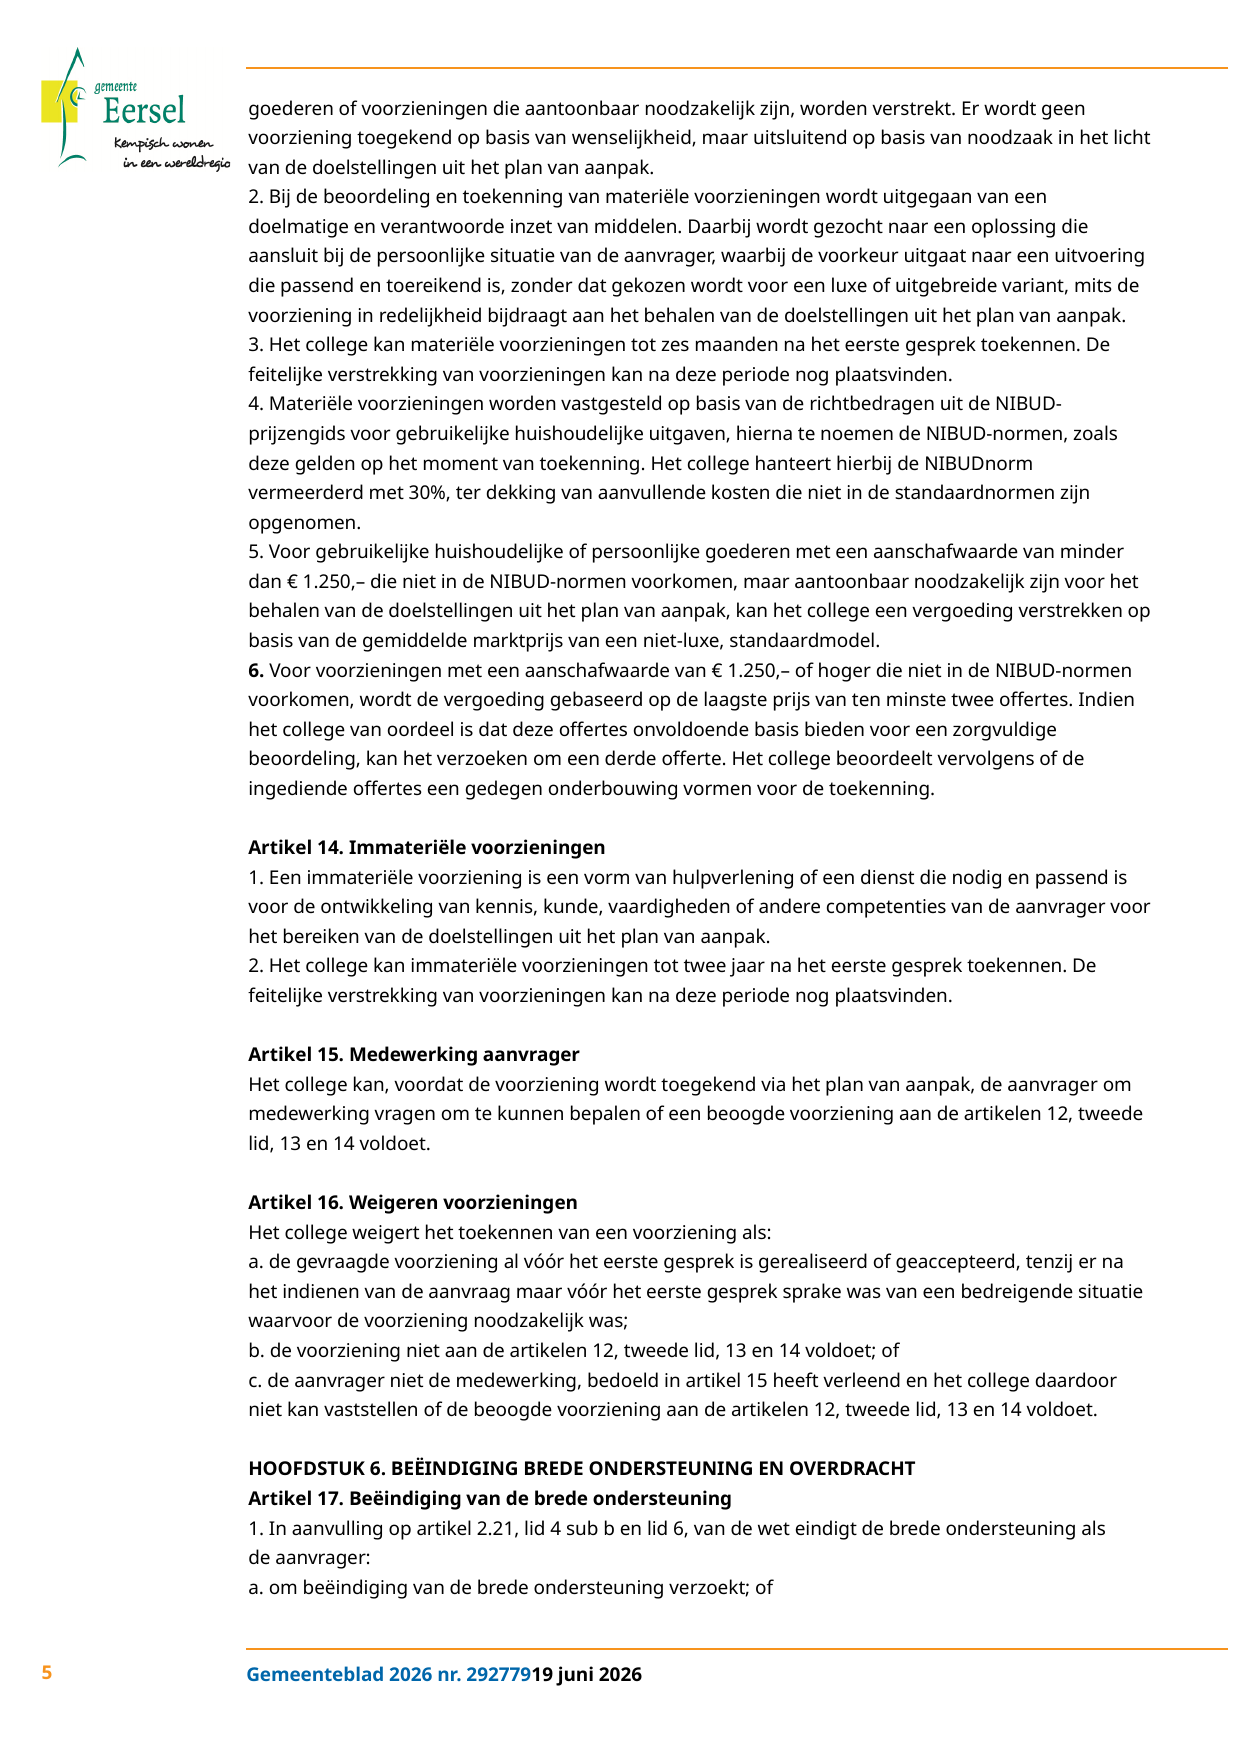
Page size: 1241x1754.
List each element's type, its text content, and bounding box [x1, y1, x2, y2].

text 1. In aanvulling op artikel 2.21, lid 4 sub b en lid 6, van de wet eindigt de brede ondersteuning als [248, 1515, 1152, 1541]
text Artikel 16. Weigeren voorzieningen [248, 1189, 1152, 1215]
text 1. Een immateriële voorziening is een vorm van hulpverlening of een dienst die nodig en passend is voor de ontwikkeling van kennis, kunde, vaardigheden of andere competenties van de aanvrager voor het bereiken van de doelstellingen uit het plan van aanpak. [248, 864, 1152, 949]
picture [41, 47, 231, 172]
text Het college weigert het toekennen van een voorziening als: [248, 1219, 1152, 1245]
text a. om beëindiging van de brede ondersteuning verzoekt; of [248, 1574, 1152, 1600]
text de aanvrager: [248, 1544, 1152, 1570]
text HOOFDSTUK 6. BEËINDIGING BREDE ONDERSTEUNING EN OVERDRACHT [248, 1456, 1152, 1481]
text Artikel 17. Beëindiging van de brede ondersteuning [248, 1485, 1152, 1511]
text goederen of voorzieningen die aantoonbaar noodzakelijk zijn, worden verstrekt. Er wordt geen voorziening toegekend op basis van wenselijkheid, maar uitsluitend op basis van noodzaak in het licht van de doelstellingen uit het plan van aanpak. [248, 95, 1152, 180]
text c. de aanvrager niet de medewerking, bedoeld in artikel 15 heeft verleend en het college daardoor niet kan vaststellen of de beoogde voorziening aan de artikelen 12, tweede lid, 13 en 14 voldoet. [248, 1367, 1152, 1422]
text 2. Bij de beoordeling en toekenning van materiële voorzieningen wordt uitgegaan van een doelmatige en verantwoorde inzet van middelen. Daarbij wordt gezocht naar een oplossing die aansluit bij de persoonlijke situatie van de aanvrager, waarbij de voorkeur uitgaat naar een uitvoering die passend en toereikend is, zonder dat gekozen wordt voor een luxe of uitgebreide variant, mits de voorziening in redelijkheid bijdraagt aan het behalen van de doelstellingen uit het plan van aanpak. [248, 183, 1152, 328]
text b. de voorziening niet aan de artikelen 12, tweede lid, 13 en 14 voldoet; of [248, 1337, 1152, 1363]
text Artikel 14. Immateriële voorzieningen [248, 834, 1152, 860]
text 2. Het college kan immateriële voorzieningen tot twee jaar na het eerste gesprek toekennen. De feitelijke verstrekking van voorzieningen kan na deze periode nog plaatsvinden. [248, 953, 1152, 1008]
text 5. Voor gebruikelijke huishoudelijke of persoonlijke goederen met een aanschafwaarde van minder dan € 1.250,– die niet in de NIBUD-normen voorkomen, maar aantoonbaar noodzakelijk zijn voor het behalen van de doelstellingen uit het plan van aanpak, kan het college een vergoeding verstrekken op basis van de gemiddelde marktprijs van een niet-luxe, standaardmodel. [248, 538, 1152, 653]
text a. de gevraagde voorziening al vóór het eerste gesprek is gerealiseerd of geaccepteerd, tenzij er na het indienen van de aanvraag maar vóór het eerste gesprek sprake was van een bedreigende situatie waarvoor de voorziening noodzakelijk was; [248, 1248, 1152, 1333]
text Het college kan, voordat de voorziening wordt toegekend via het plan van aanpak, de aanvrager om medewerking vragen om te kunnen bepalen of een beoogde voorziening aan de artikelen 12, tweede lid, 13 en 14 voldoet. [248, 1071, 1152, 1156]
text 4. Materiële voorzieningen worden vastgesteld op basis van de richtbedragen uit de NIBUD-prijzengids voor gebruikelijke huishoudelijke uitgaven, hierna te noemen de NIBUD-normen, zoals deze gelden op het moment van toekenning. Het college hanteert hierbij de NIBUDnorm vermeerderd met 30%, ter dekking van aanvullende kosten die niet in de standaardnormen zijn opgenomen. [248, 391, 1152, 535]
text 3. Het college kan materiële voorzieningen tot zes maanden na het eerste gesprek toekennen. De feitelijke verstrekking van voorzieningen kan na deze periode nog plaatsvinden. [248, 331, 1152, 387]
text Artikel 15. Medewerking aanvrager [248, 1041, 1152, 1067]
text 6. Voor voorzieningen met een aanschafwaarde van € 1.250,– of hoger die niet in de NIBUD-normen voorkomen, wordt de vergoeding gebaseerd op de laagste prijs van ten minste twee offertes. Indien het college van oordeel is dat deze offertes onvoldoende basis bieden voor een zorgvuldige beoordeling, kan het verzoeken om een derde offerte. Het college beoordeelt vervolgens of de ingediende offertes een gedegen onderbouwing vormen voor de toekenning. [248, 657, 1152, 801]
